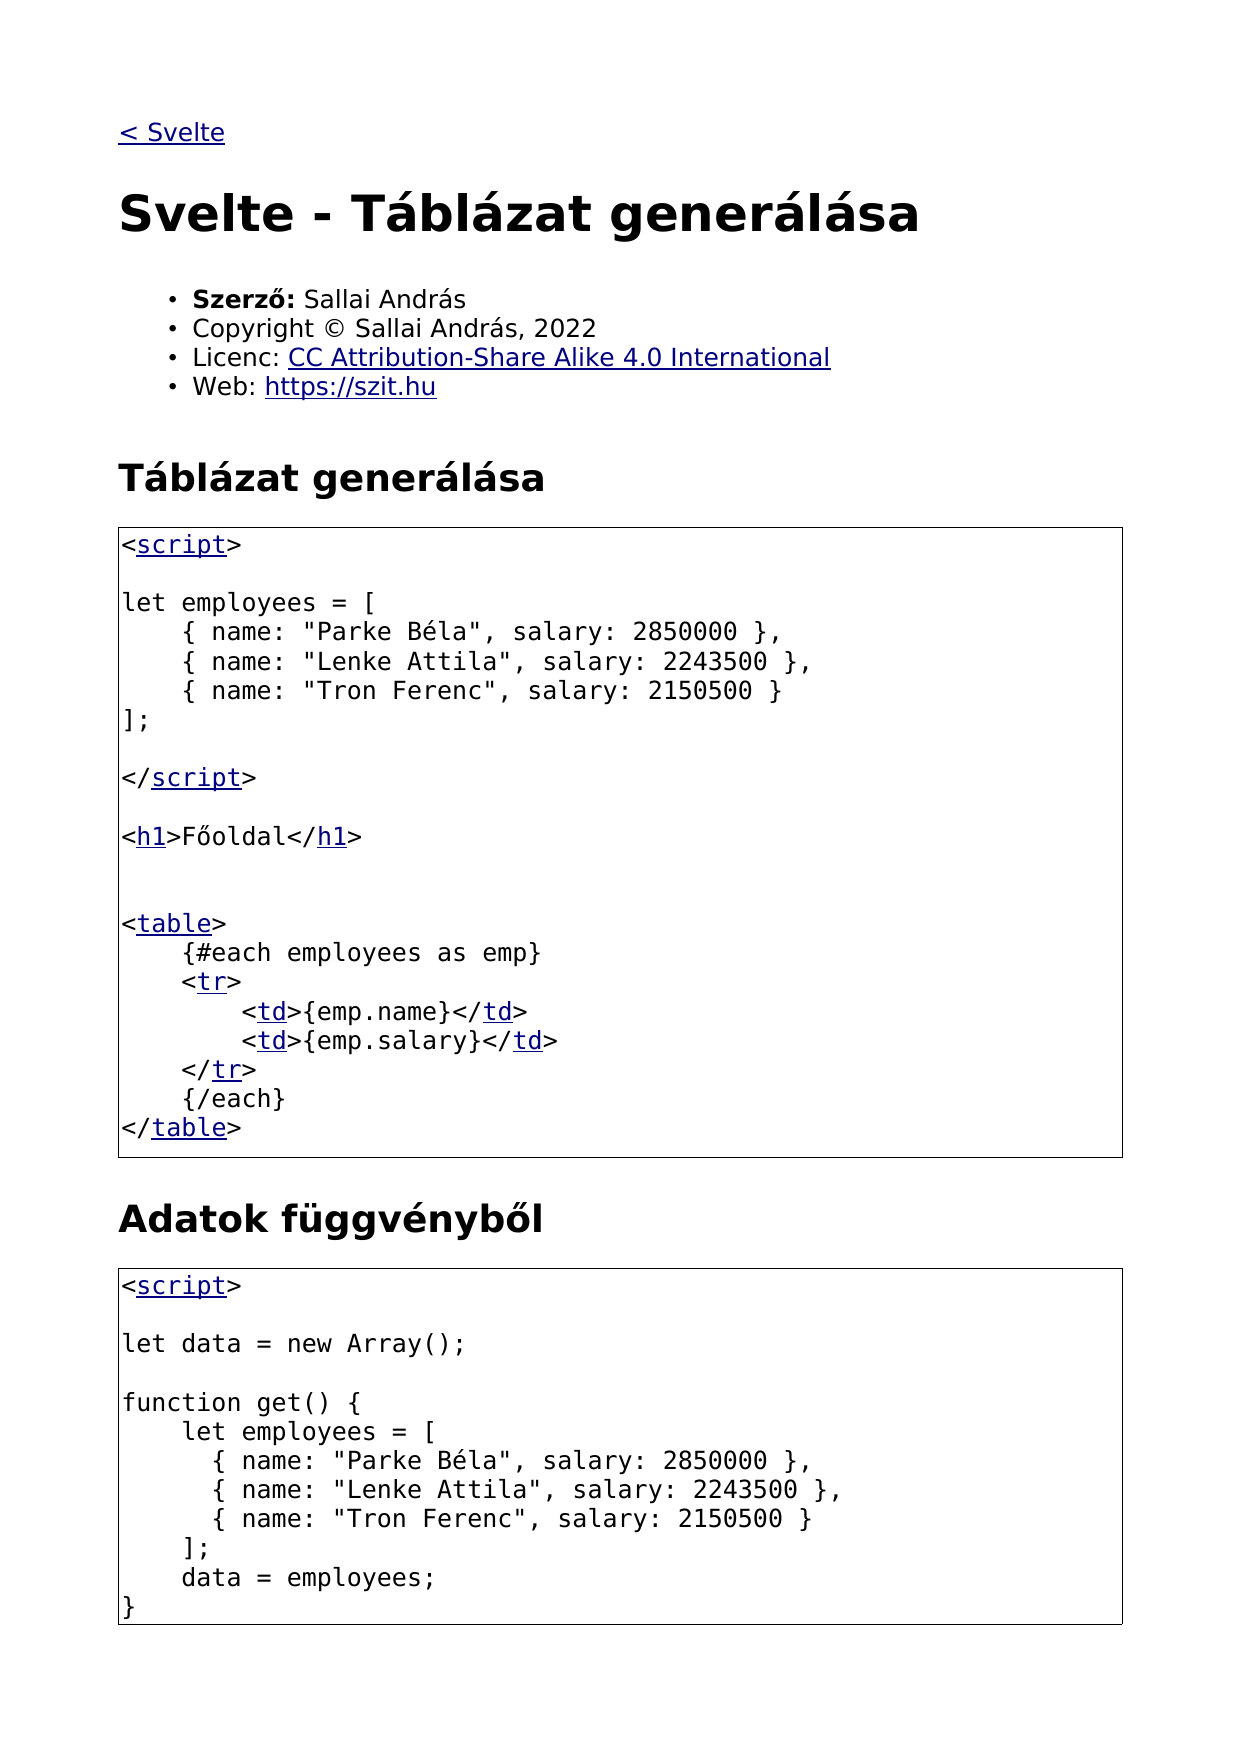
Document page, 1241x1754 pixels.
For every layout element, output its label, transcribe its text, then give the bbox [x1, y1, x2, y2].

table_header <script> let employees = [ { name: "Parke Béla", salary: 2850000 }, { name: "Lenke Attila", salary: 2243500 }, { name: "Tron Ferenc", salary: 2150500 } ]; </script> <h1>Főoldal</h1> <table> {#each employees as emp} <tr> <td>{emp.name}</td> <td>{emp.salary}</td> </tr> {/each} </table> [119, 528, 1122, 1157]
list Licenc: CC Attribution-Share Alike 4.0 International [177, 343, 1122, 372]
subtitle Adatok függvényből [118, 1197, 1122, 1241]
subtitle Svelte - Táblázat generálása [118, 185, 1122, 243]
list Szerző: Sallai András [177, 285, 1122, 314]
subtitle Táblázat generálása [118, 456, 1122, 500]
list Copyright © Sallai András, 2022 [177, 314, 1122, 343]
table_header <script> let data = new Array(); function get() { let employees = [ { name: "Parke Béla", salary: 2850000 }, { name: "Lenke Attila", salary: 2243500 }, { name: "Tron Ferenc", salary: 2150500 } ]; data = employees; } [119, 1269, 1122, 1624]
list Web: https://szit.hu [177, 372, 1122, 402]
text < Svelte [118, 118, 1122, 147]
